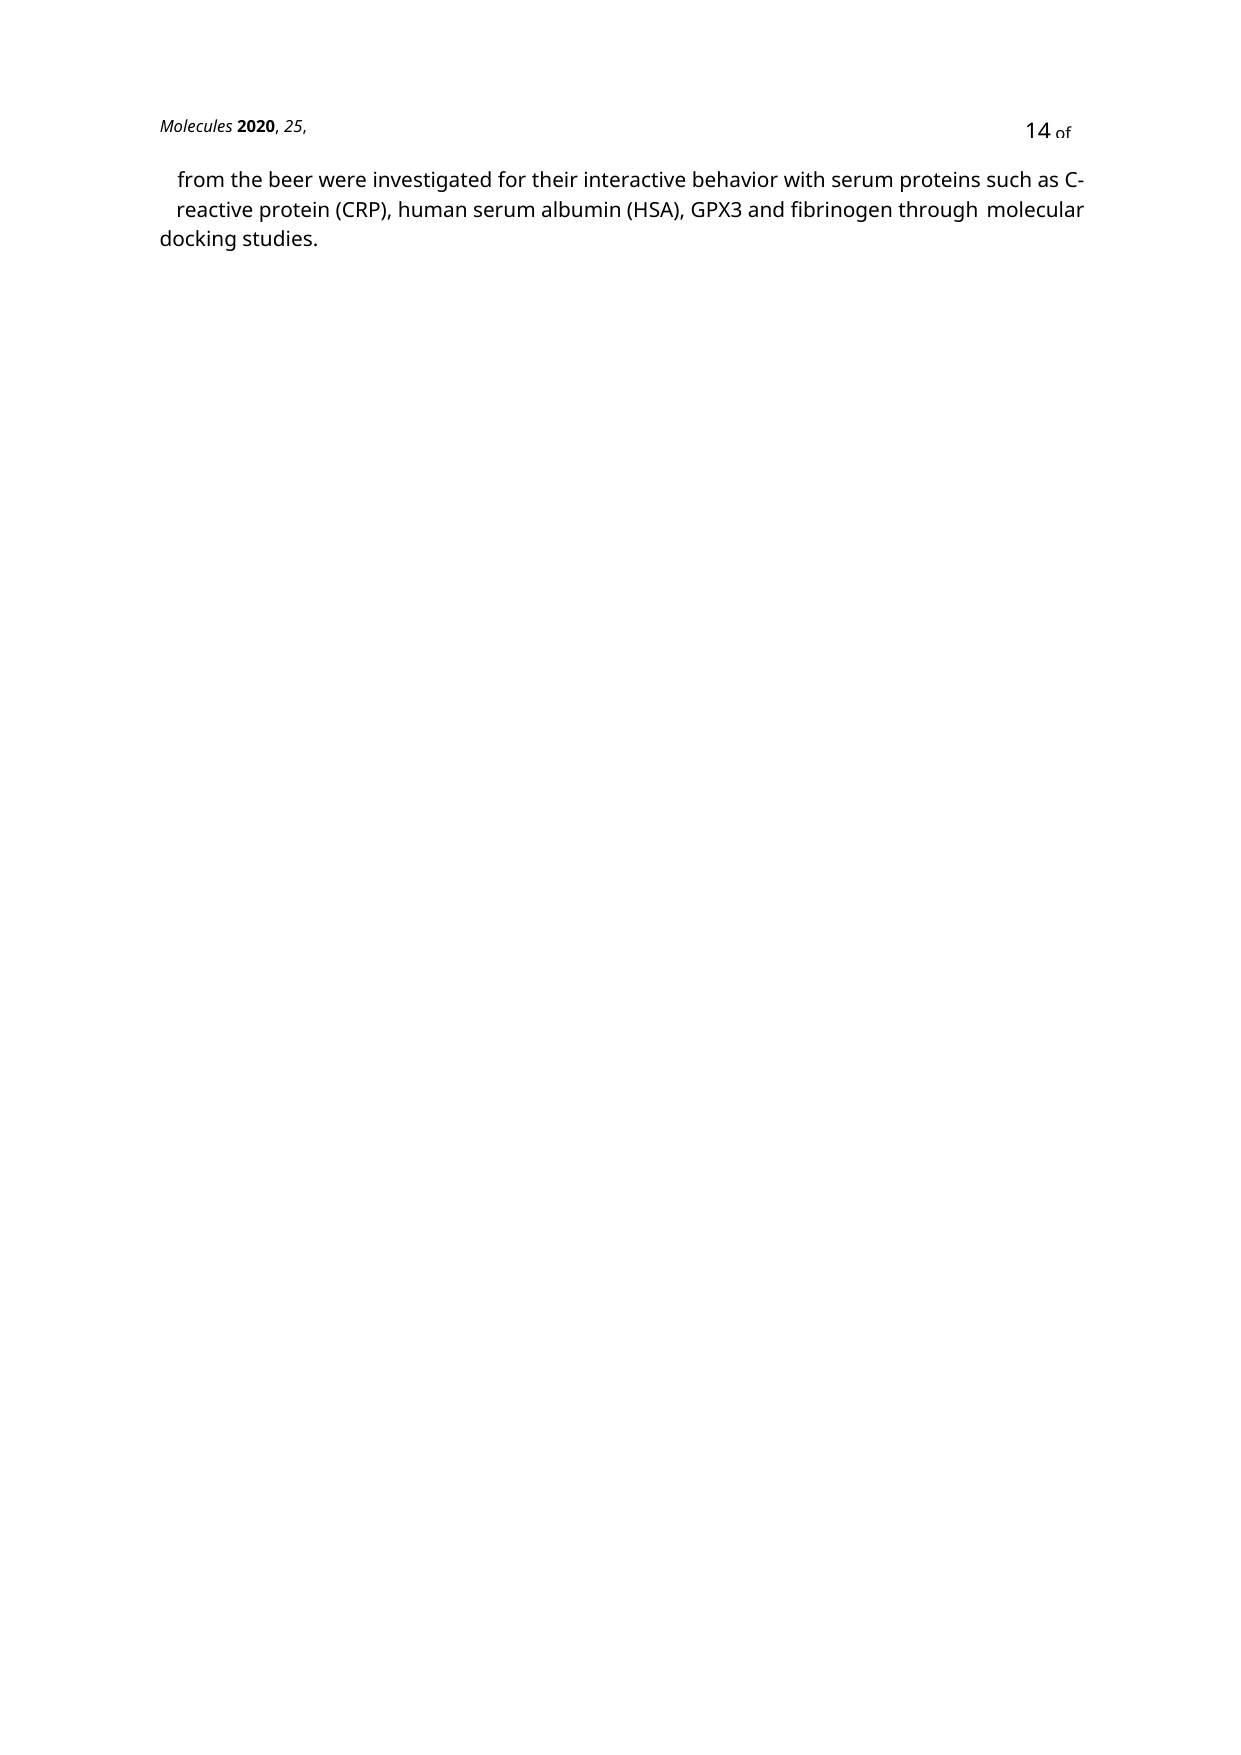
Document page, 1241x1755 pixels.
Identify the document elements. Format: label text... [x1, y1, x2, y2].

text docking studies. [159, 226, 1095, 252]
text from the beer were investigated for their interactive behavior with serum proteins such as C-reactive protein (CRP), human serum albumin (HSA), GPX3 and fibrinogen through molecular [158, 165, 1084, 224]
